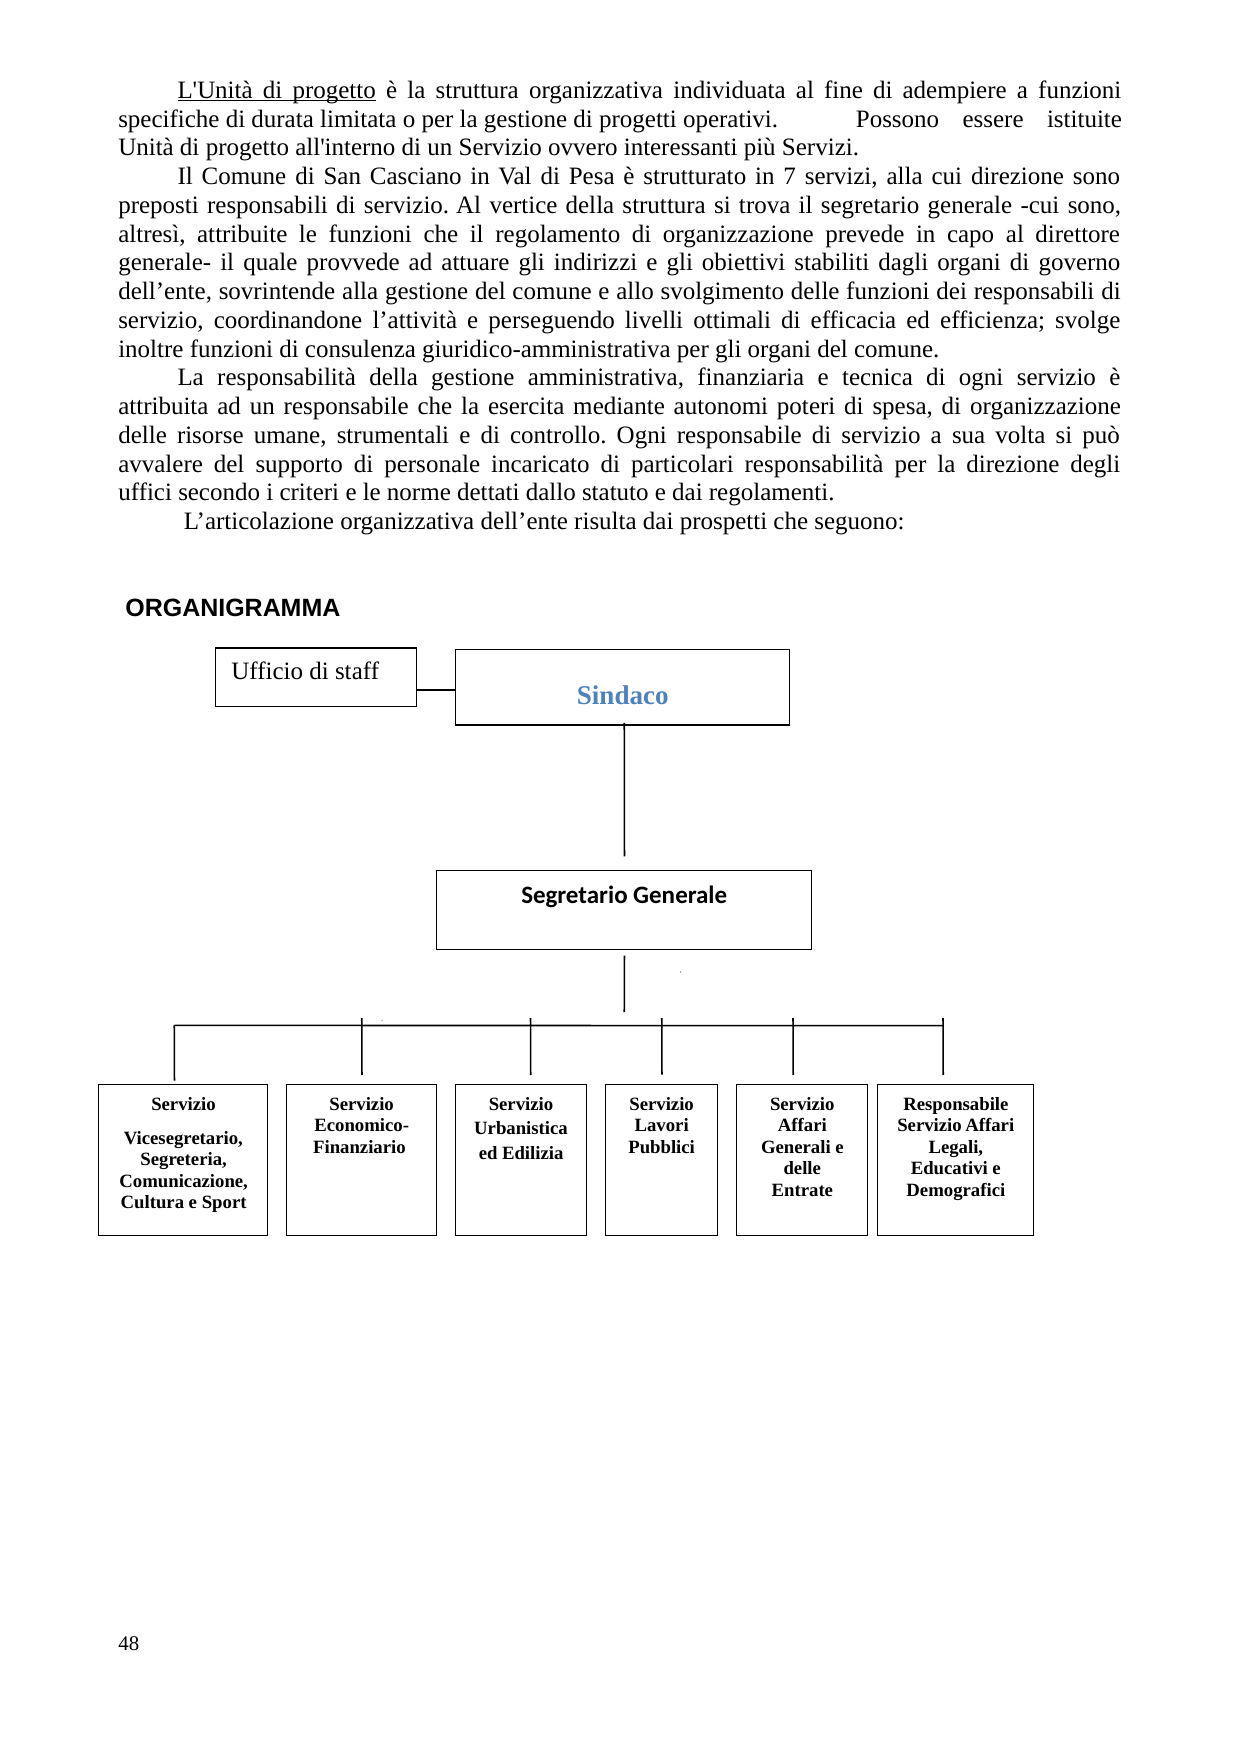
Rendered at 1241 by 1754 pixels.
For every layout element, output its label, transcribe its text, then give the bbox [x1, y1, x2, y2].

text La responsabilità della gestione amministrativa, finanziaria e tecnica di ogni servizio è attribuita ad un responsabile che la esercita mediante autonomi poteri di spesa, di organizzazione delle risorse umane, strumentali e di controllo. Ogni responsabile di servizio a sua volta si può avvalere del supporto di personale incaricato di particolari responsabilità per la direzione degli uffici secondo i criteri e le norme dettati dallo statuto e dai regolamenti. [118, 362, 1122, 506]
text L’articolazione organizzativa dell’ente risulta dai prospetti che seguono: [118, 506, 1122, 535]
text Segretario Generale [452, 879, 796, 910]
text Servizio [115, 1092, 252, 1114]
text Affari Generali e delle Entrate [752, 1114, 852, 1200]
text ORGANIGRAMMA [118, 592, 1122, 621]
text L'Unità di progetto è la struttura organizzativa individuata al fine di adempiere a funzioni specifiche di durata limitata o per la gestione di progetti operativi. Possono essere istituite Unità di progetto all'interno di un Servizio ovvero interessanti più Servizi. [118, 75, 1122, 161]
text Servizio [752, 1092, 852, 1114]
text Ufficio di staff [231, 656, 401, 685]
text Servizio Urbanistica ed Edilizia [471, 1092, 571, 1164]
text Vicesegretario, Segreteria, Comunicazione, Cultura e Sport [115, 1127, 252, 1213]
text Il Comune di San Casciano in Val di Pesa è strutturato in 7 servizi, alla cui direzione sono preposti responsabili di servizio. Al vertice della struttura si trova il segretario generale -cui sono, altresì, attribuite le funzioni che il regolamento di organizzazione prevede in capo al direttore generale- il quale provvede ad attuare gli indirizzi e gli obiettivi stabiliti dagli organi di governo dell’ente, sovrintende alla gestione del comune e allo svolgimento delle funzioni dei responsabili di servizio, coordinandone l’attività e perseguendo livelli ottimali di efficacia ed efficienza; svolge inoltre funzioni di consulenza giuridico-amministrativa per gli organi del comune. [118, 161, 1122, 362]
text Servizio Lavori Pubblici [621, 1092, 702, 1157]
subtitle Sindaco [471, 679, 774, 710]
text Servizio Economico-Finanziario [302, 1092, 421, 1157]
text Responsabile Servizio Affari Legali, Educativi e Demografici [893, 1092, 1018, 1200]
